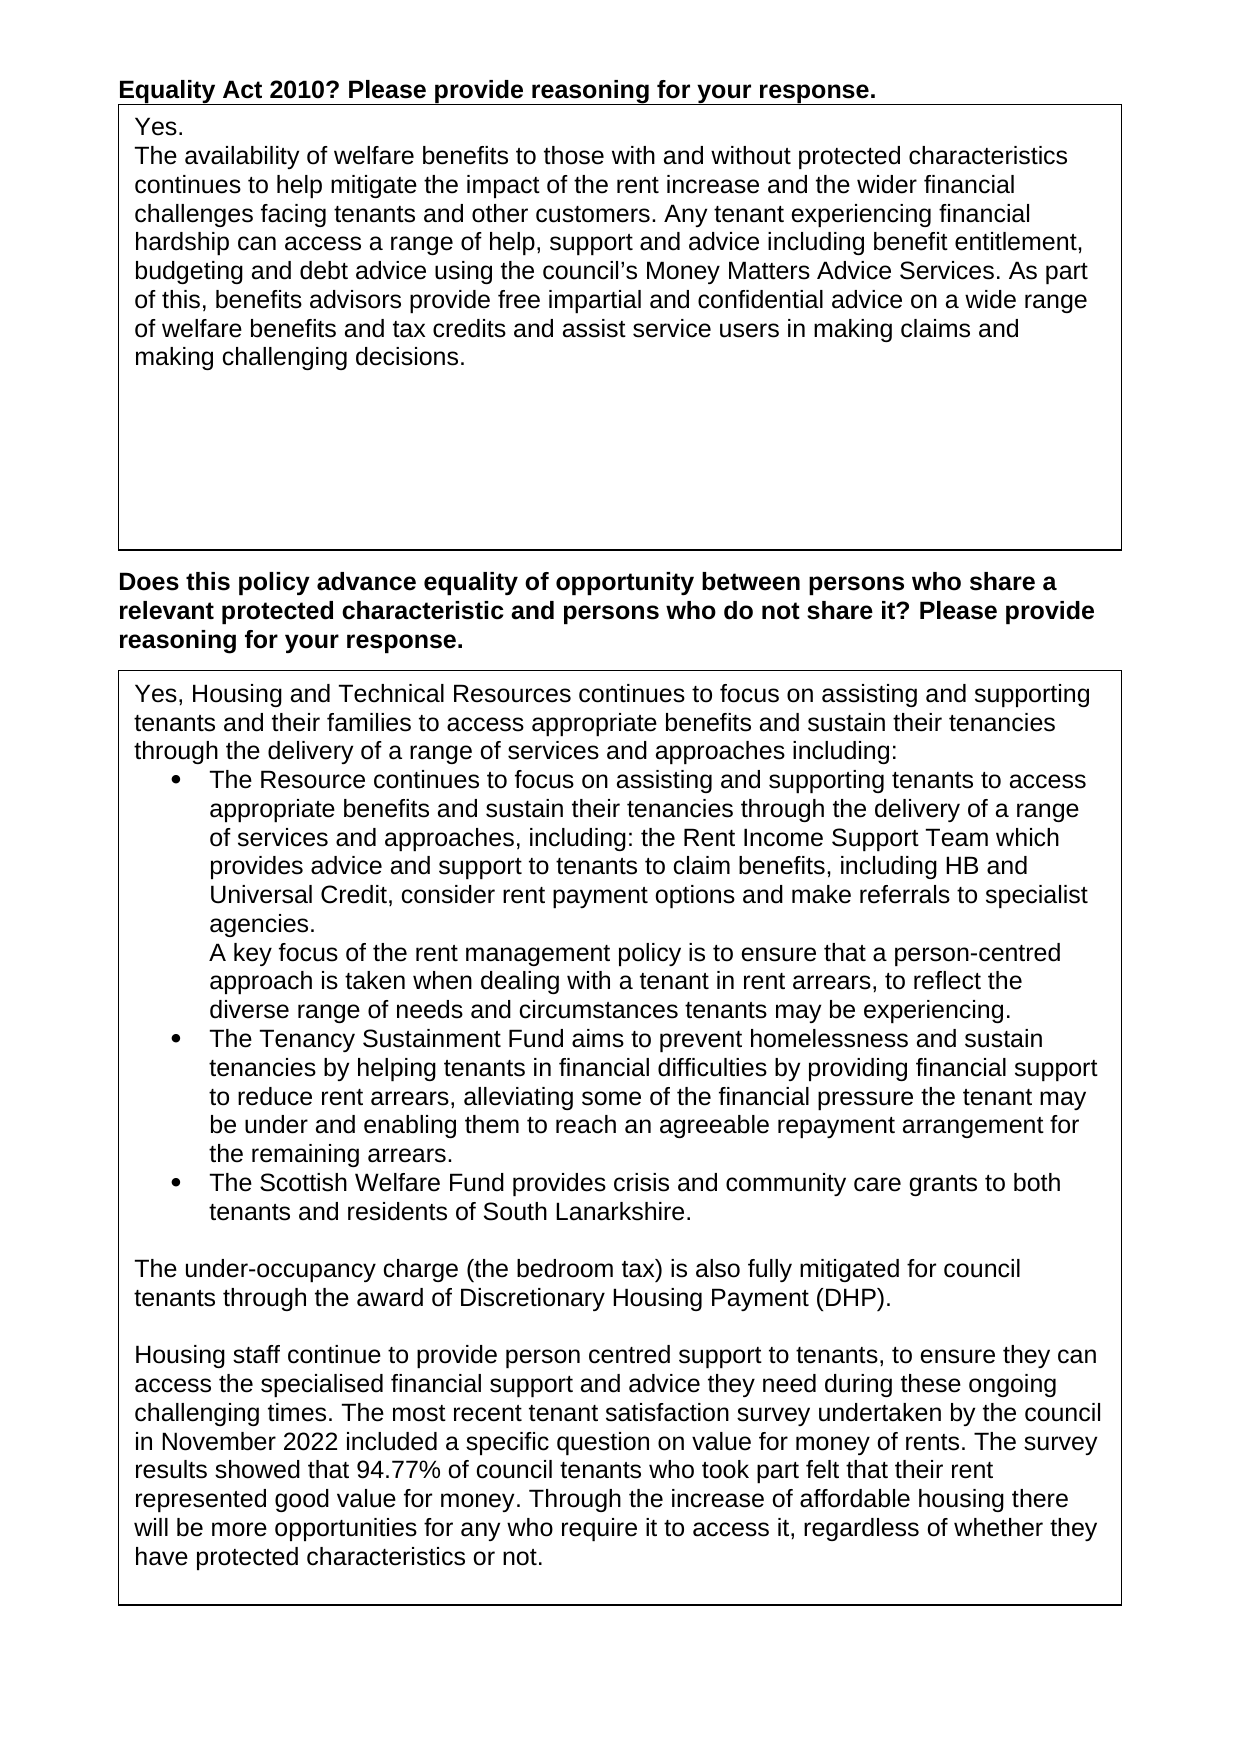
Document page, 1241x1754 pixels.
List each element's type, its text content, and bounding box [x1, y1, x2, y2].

text Yes. [134, 112, 1106, 141]
text [119, 105, 1121, 549]
text The under-occupancy charge (the bedroom tax) is also fully mitigated for council tenants through the award of Discretionary Housing Payment (DHP). [134, 1254, 1106, 1312]
text Housing staff continue to provide person centred support to tenants, to ensure they can access the specialised financial support and advice they need during these ongoing challenging times. The most recent tenant satisfaction survey undertaken by the council in November 2022 included a specific question on value for money of rents. The survey results showed that 94.77% of council tenants who took part felt that their rent represented good value for money. Through the increase of affordable housing there will be more opportunities for any who require it to access it, regardless of whether they have protected characteristics or not. [134, 1340, 1106, 1570]
list The Resource continues to focus on assisting and supporting tenants to access appropriate benefits and sustain their tenancies through the delivery of a range of services and approaches, including: the Rent Income Support Team which provides advice and support to tenants to claim benefits, including HB and Universal Credit, consider rent payment options and make referrals to specialist agencies. [172, 765, 1106, 938]
text The availability of welfare benefits to those with and without protected characteristics continues to help mitigate the impact of the rent increase and the wider financial challenges facing tenants and other customers. Any tenant experiencing financial hardship can access a range of help, support and advice including benefit entitlement, budgeting and debt advice using the council’s Money Matters Advice Services. As part of this, benefits advisors provide free impartial and confidential advice on a wide range of welfare benefits and tax credits and assist service users in making claims and making challenging decisions. [134, 141, 1106, 371]
list The Scottish Welfare Fund provides crisis and community care grants to both tenants and residents of South Lanarkshire. [172, 1168, 1106, 1225]
list The Tenancy Sustainment Fund aims to prevent homelessness and sustain tenancies by helping tenants in financial difficulties by providing financial support to reduce rent arrears, alleviating some of the financial pressure the tenant may be under and enabling them to reach an agreeable repayment arrangement for the remaining arrears. [172, 1024, 1106, 1168]
text A key focus of the rent management policy is to ensure that a person-centred approach is taken when dealing with a tenant in rent arrears, to reflect the diverse range of needs and circumstances tenants may be experiencing. [209, 938, 1106, 1024]
text Yes, Housing and Technical Resources continues to focus on assisting and supporting tenants and their families to access appropriate benefits and sustain their tenancies through the delivery of a range of services and approaches including: [134, 679, 1106, 765]
text Does this policy advance equality of opportunity between persons who share a relevant protected characteristic and persons who do not share it? Please provide reasoning for your response. [118, 567, 1122, 653]
text Equality Act 2010? Please provide reasoning for your response. [118, 75, 1122, 104]
